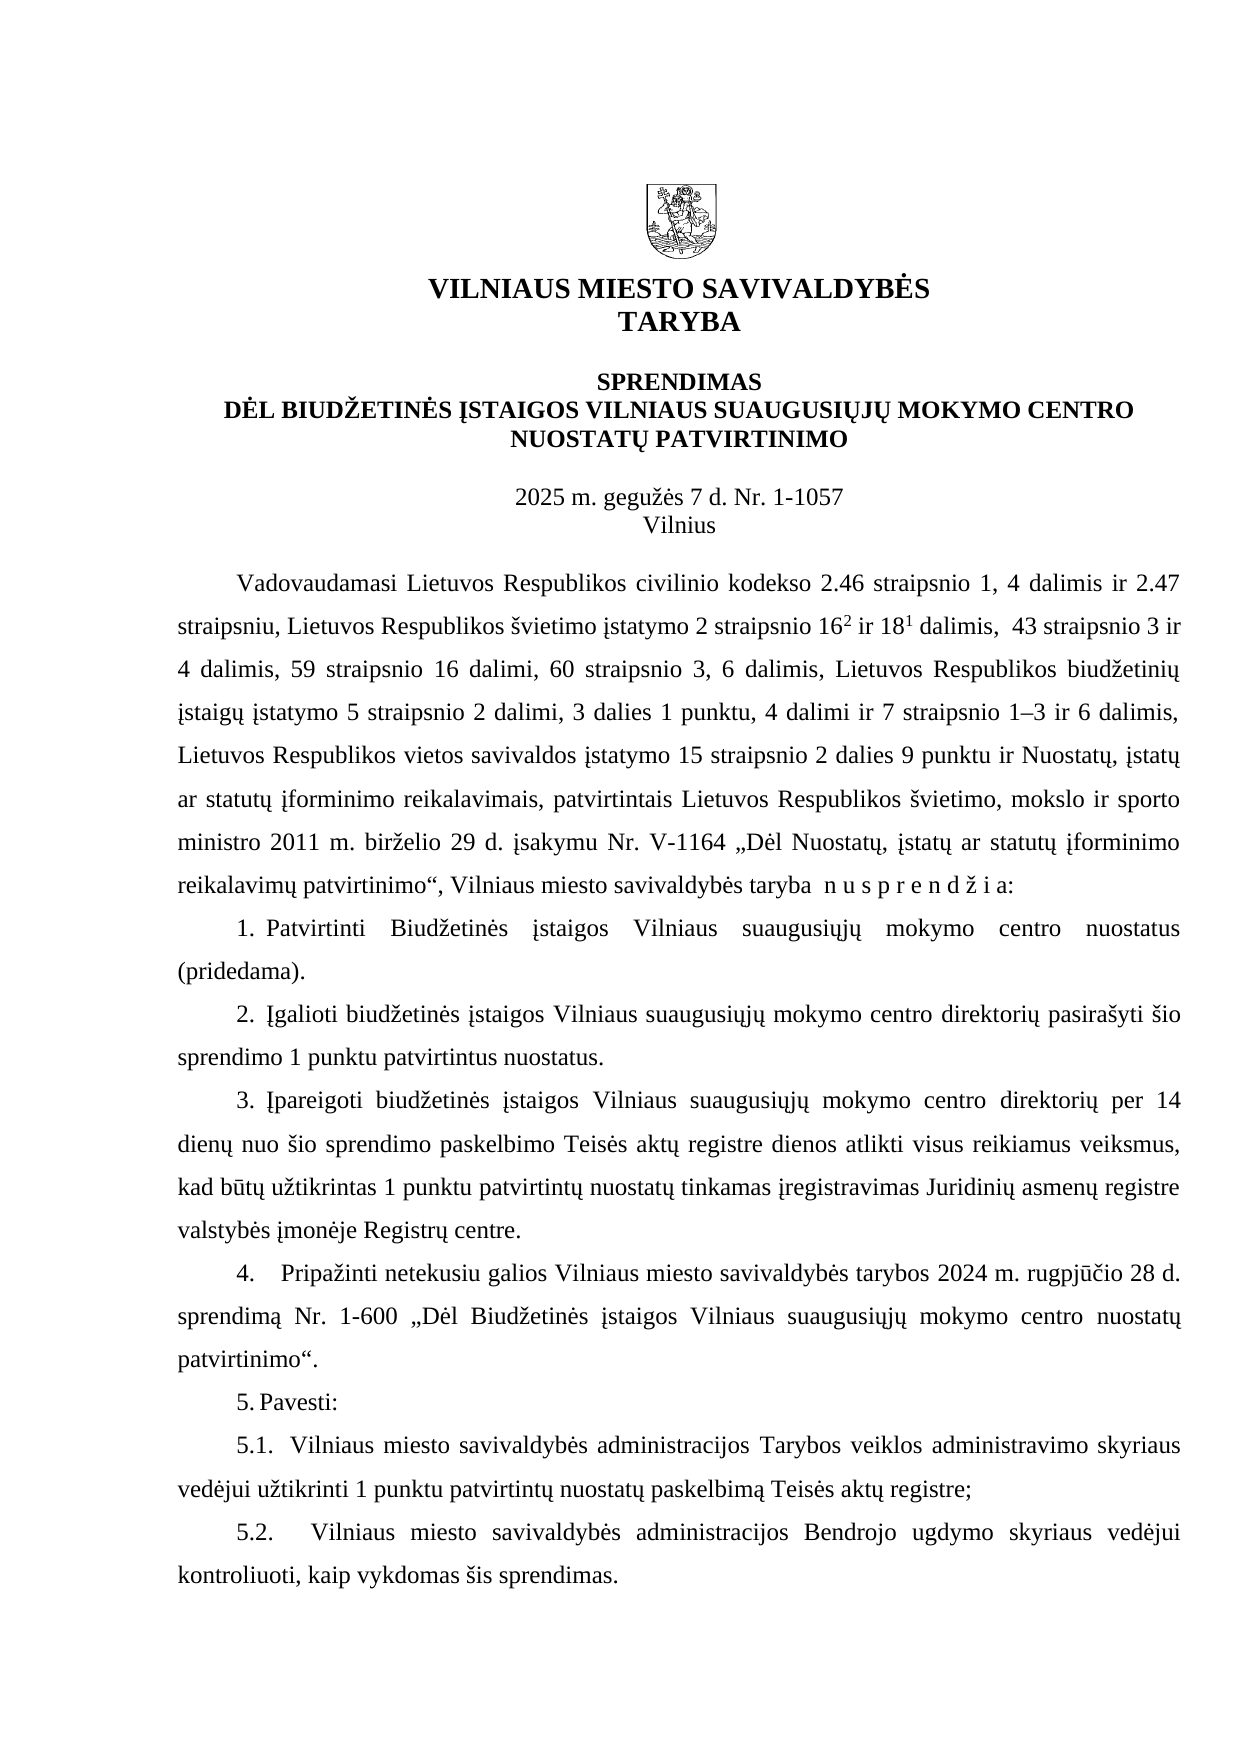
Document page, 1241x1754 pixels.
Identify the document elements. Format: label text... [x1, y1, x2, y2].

text 2025 m. gegužės 7 d. Nr. 1-1057 [177, 482, 1181, 511]
text 3. Įpareigoti biudžetinės įstaigos Vilniaus suaugusiųjų mokymo centro direktorių per 14 dienų nuo šio sprendimo paskelbimo Teisės aktų registre dienos atlikti visus reikiamus veiksmus, kad būtų užtikrintas 1 punktu patvirtintų nuostatų tinkamas įregistravimas Juridinių asmenų registre valstybės įmonėje Registrų centre. [177, 1086, 1181, 1244]
text SPRENDIMAS [177, 367, 1181, 396]
text 4. Pripažinti netekusiu galios Vilniaus miesto savivaldybės tarybos 2024 m. rugpjūčio 28 d. sprendimą Nr. 1-600 „Dėl Biudžetinės įstaigos Vilniaus suaugusiųjų mokymo centro nuostatų patvirtinimo“. [177, 1258, 1181, 1373]
text Vadovaudamasi Lietuvos Respublikos civilinio kodekso 2.46 straipsnio 1, 4 dalimis ir 2.47 straipsniu, Lietuvos Respublikos švietimo įstatymo 2 straipsnio 162 ir 181 dalimis, 43 straipsnio 3 ir 4 dalimis, 59 straipsnio 16 dalimi, 60 straipsnio 3, 6 dalimis, Lietuvos Respublikos biudžetinių įstaigų įstatymo 5 straipsnio 2 dalimi, 3 dalies 1 punktu, 4 dalimi ir 7 straipsnio 1–3 ir 6 dalimis, Lietuvos Respublikos vietos savivaldos įstatymo 15 straipsnio 2 dalies 9 punktu ir Nuostatų, įstatų ar statutų įforminimo reikalavimais, patvirtintais Lietuvos Respublikos švietimo, mokslo ir sporto ministro 2011 m. birželio 29 d. įsakymu Nr. V-1164 „Dėl Nuostatų, įstatų ar statutų įforminimo reikalavimų patvirtinimo“, Vilniaus miesto savivaldybės taryba n u s p r e n d ž i a: [177, 568, 1181, 899]
text 5.1. Vilniaus miesto savivaldybės administracijos Tarybos veiklos administravimo skyriaus vedėjui užtikrinti 1 punktu patvirtintų nuostatų paskelbimą Teisės aktų registre; [177, 1431, 1181, 1502]
text 5. Pavesti: [177, 1387, 1181, 1416]
text 2. Įgalioti biudžetinės įstaigos Vilniaus suaugusiųjų mokymo centro direktorių pasirašyti šio sprendimo 1 punktu patvirtintus nuostatus. [177, 999, 1181, 1071]
text DĖL BIUDŽETINĖS ĮSTAIGOS VILNIAUS SUAUGUSIŲJŲ MOKYMO CENTRO NUOSTATŲ PATVIRTINIMO [177, 396, 1181, 453]
text TARYBA [177, 304, 1181, 338]
text VILNIAUS MIESTO SAVIVALDYBĖS [177, 271, 1181, 304]
text Vilnius [177, 511, 1181, 539]
text 1. Patvirtinti Biudžetinės įstaigos Vilniaus suaugusiųjų mokymo centro nuostatus (pridedama). [177, 913, 1181, 985]
text 5.2. Vilniaus miesto savivaldybės administracijos Bendrojo ugdymo skyriaus vedėjui kontroliuoti, kaip vykdomas šis sprendimas. [177, 1517, 1181, 1589]
